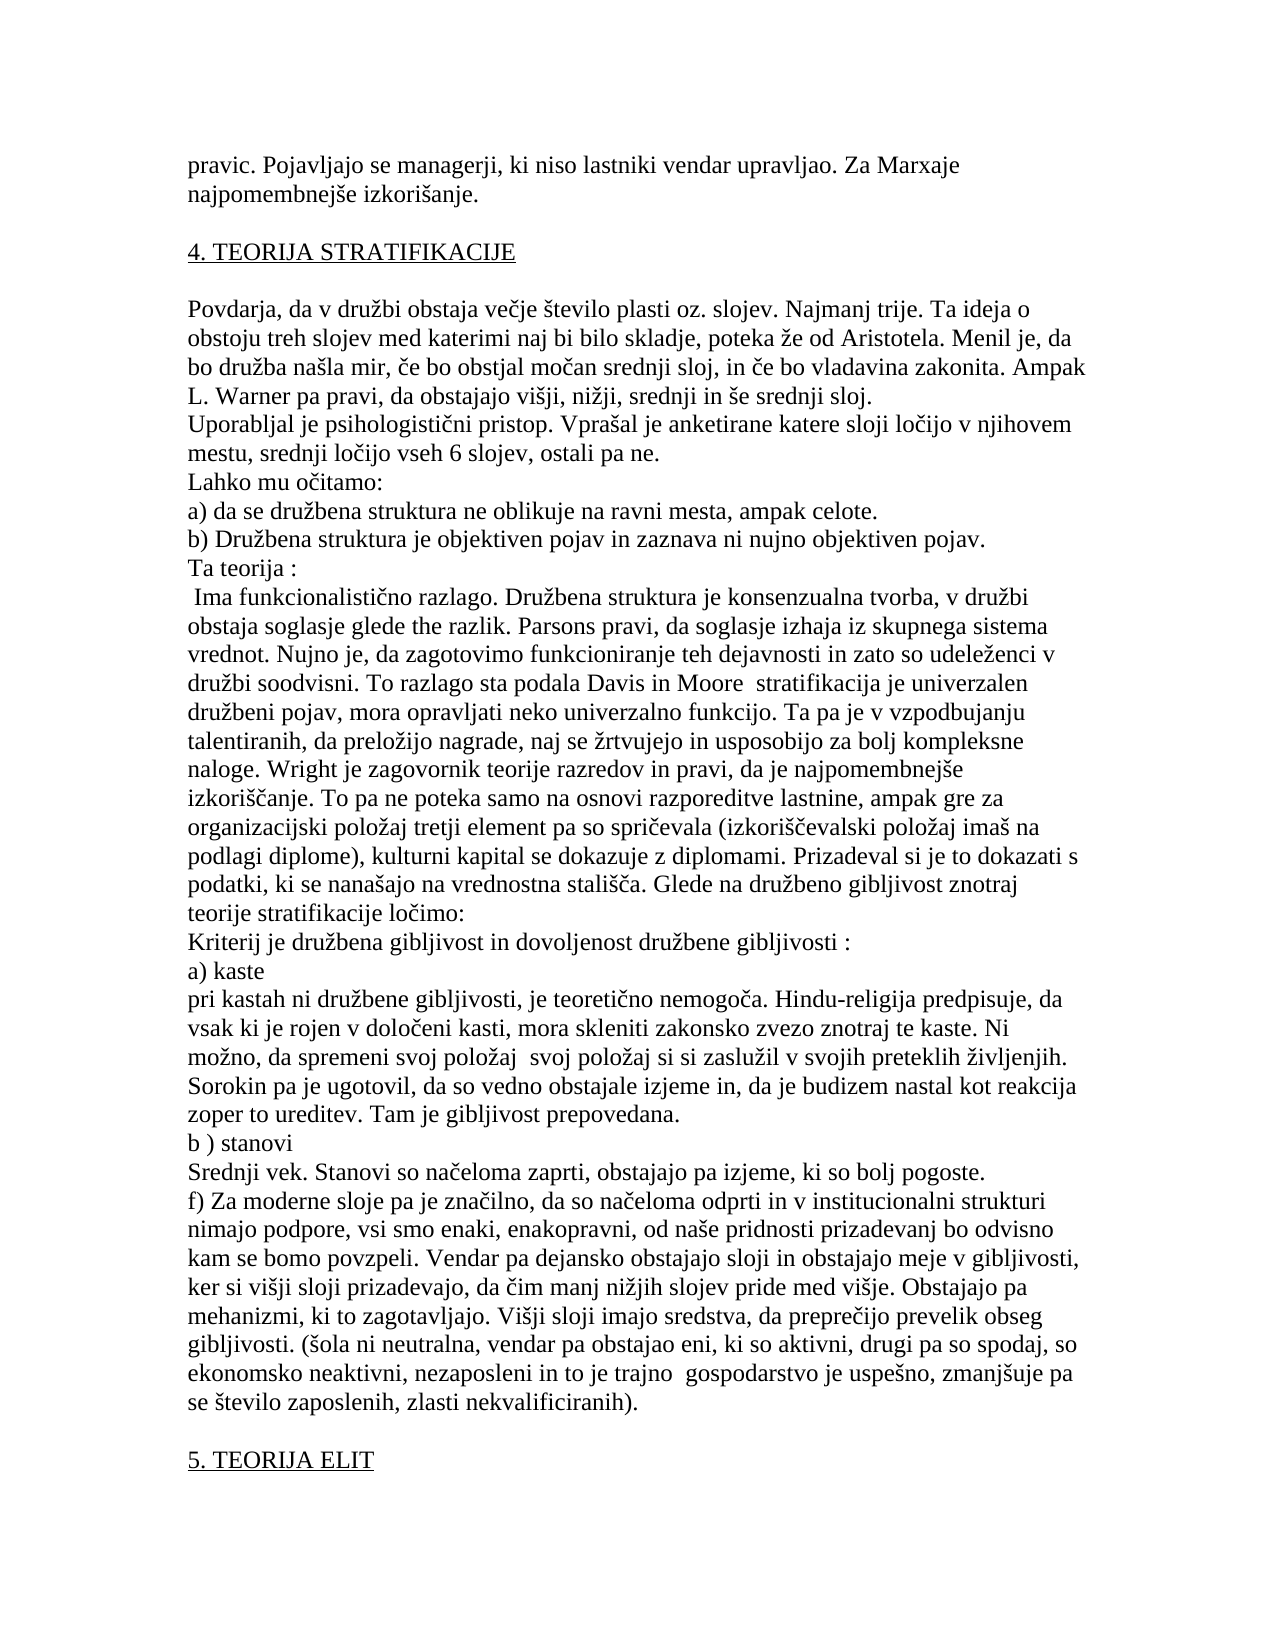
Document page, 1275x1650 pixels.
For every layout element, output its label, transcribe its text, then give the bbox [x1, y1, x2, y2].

text 4. TEORIJA STRATIFIKACIJE [187, 237, 1087, 265]
text Povdarja, da v družbi obstaja večje število plasti oz. slojev. Najmanj trije. Ta ideja o obstoju treh slojev med katerimi naj bi bilo skladje, poteka že od Aristotela. Menil je, da bo družba našla mir, če bo obstjal močan srednji sloj, in če bo vladavina zakonita. Ampak L. Warner pa pravi, da obstajajo višji, nižji, srednji in še srednji sloj. Uporabljal je psihologistični pristop. Vprašal je anketirane katere sloji ločijo v njihovem mestu, srednji ločijo vseh 6 slojev, ostali pa ne. Lahko mu očitamo: a) da se družbena struktura ne oblikuje na ravni mesta, ampak celote. b) Družbena struktura je objektiven pojav in zaznava ni nujno objektiven pojav. Ta teorija : Ima funkcionalistično razlago. Družbena struktura je konsenzualna tvorba, v družbi obstaja soglasje glede the razlik. Parsons pravi, da soglasje izhaja iz skupnega sistema vrednot. Nujno je, da zagotovimo funkcioniranje teh dejavnosti in zato so udeleženci v družbi soodvisni. To razlago sta podala Davis in Moore  stratifikacija je univerzalen družbeni pojav, mora opravljati neko univerzalno funkcijo. Ta pa je v vzpodbujanju talentiranih, da preložijo nagrade, naj se žrtvujejo in usposobijo za bolj kompleksne naloge. Wright je zagovornik teorije razredov in pravi, da je najpomembnejše izkoriščanje. To pa ne poteka samo na osnovi razporeditve lastnine, ampak gre za organizacijski položaj tretji element pa so spričevala (izkoriščevalski položaj imaš na podlagi diplome), kulturni kapital se dokazuje z diplomami. Prizadeval si je to dokazati s podatki, ki se nanašajo na vrednostna stališča. Glede na družbeno gibljivost znotraj teorije stratifikacije ločimo: Kriterij je družbena gibljivost in dovoljenost družbene gibljivosti : a) kaste pri kastah ni družbene gibljivosti, je teoretično nemogoča. Hindu-religija predpisuje, da vsak ki je rojen v določeni kasti, mora skleniti zakonsko zvezo znotraj te kaste. Ni možno, da spremeni svoj položaj  svoj položaj si si zaslužil v svojih preteklih življenjih. Sorokin pa je ugotovil, da so vedno obstajale izjeme in, da je budizem nastal kot reakcija zoper to ureditev. Tam je gibljivost prepovedana. b ) stanovi Srednji vek. Stanovi so načeloma zaprti, obstajajo pa izjeme, ki so bolj pogoste. f) Za moderne sloje pa je značilno, da so načeloma odprti in v institucionalni strukturi nimajo podpore, vsi smo enaki, enakopravni, od naše pridnosti prizadevanj bo odvisno kam se bomo povzpeli. Vendar pa dejansko obstajajo sloji in obstajajo meje v gibljivosti, ker si višji sloji prizadevajo, da čim manj nižjih slojev pride med višje. Obstajajo pa mehanizmi, ki to zagotavljajo. Višji sloji imajo sredstva, da preprečijo prevelik obseg gibljivosti. (šola ni neutralna, vendar pa obstajao eni, ki so aktivni, drugi pa so spodaj, so ekonomsko neaktivni, nezaposleni in to je trajno  gospodarstvo je uspešno, zmanjšuje pa se število zaposlenih, zlasti nekvalificiranih). [187, 294, 1087, 1416]
text pravic. Pojavljajo se managerji, ki niso lastniki vendar upravljao. Za Marxaje najpomembnejše izkorišanje. [187, 150, 1087, 207]
text 5. TEORIJA ELIT [187, 1445, 1087, 1474]
